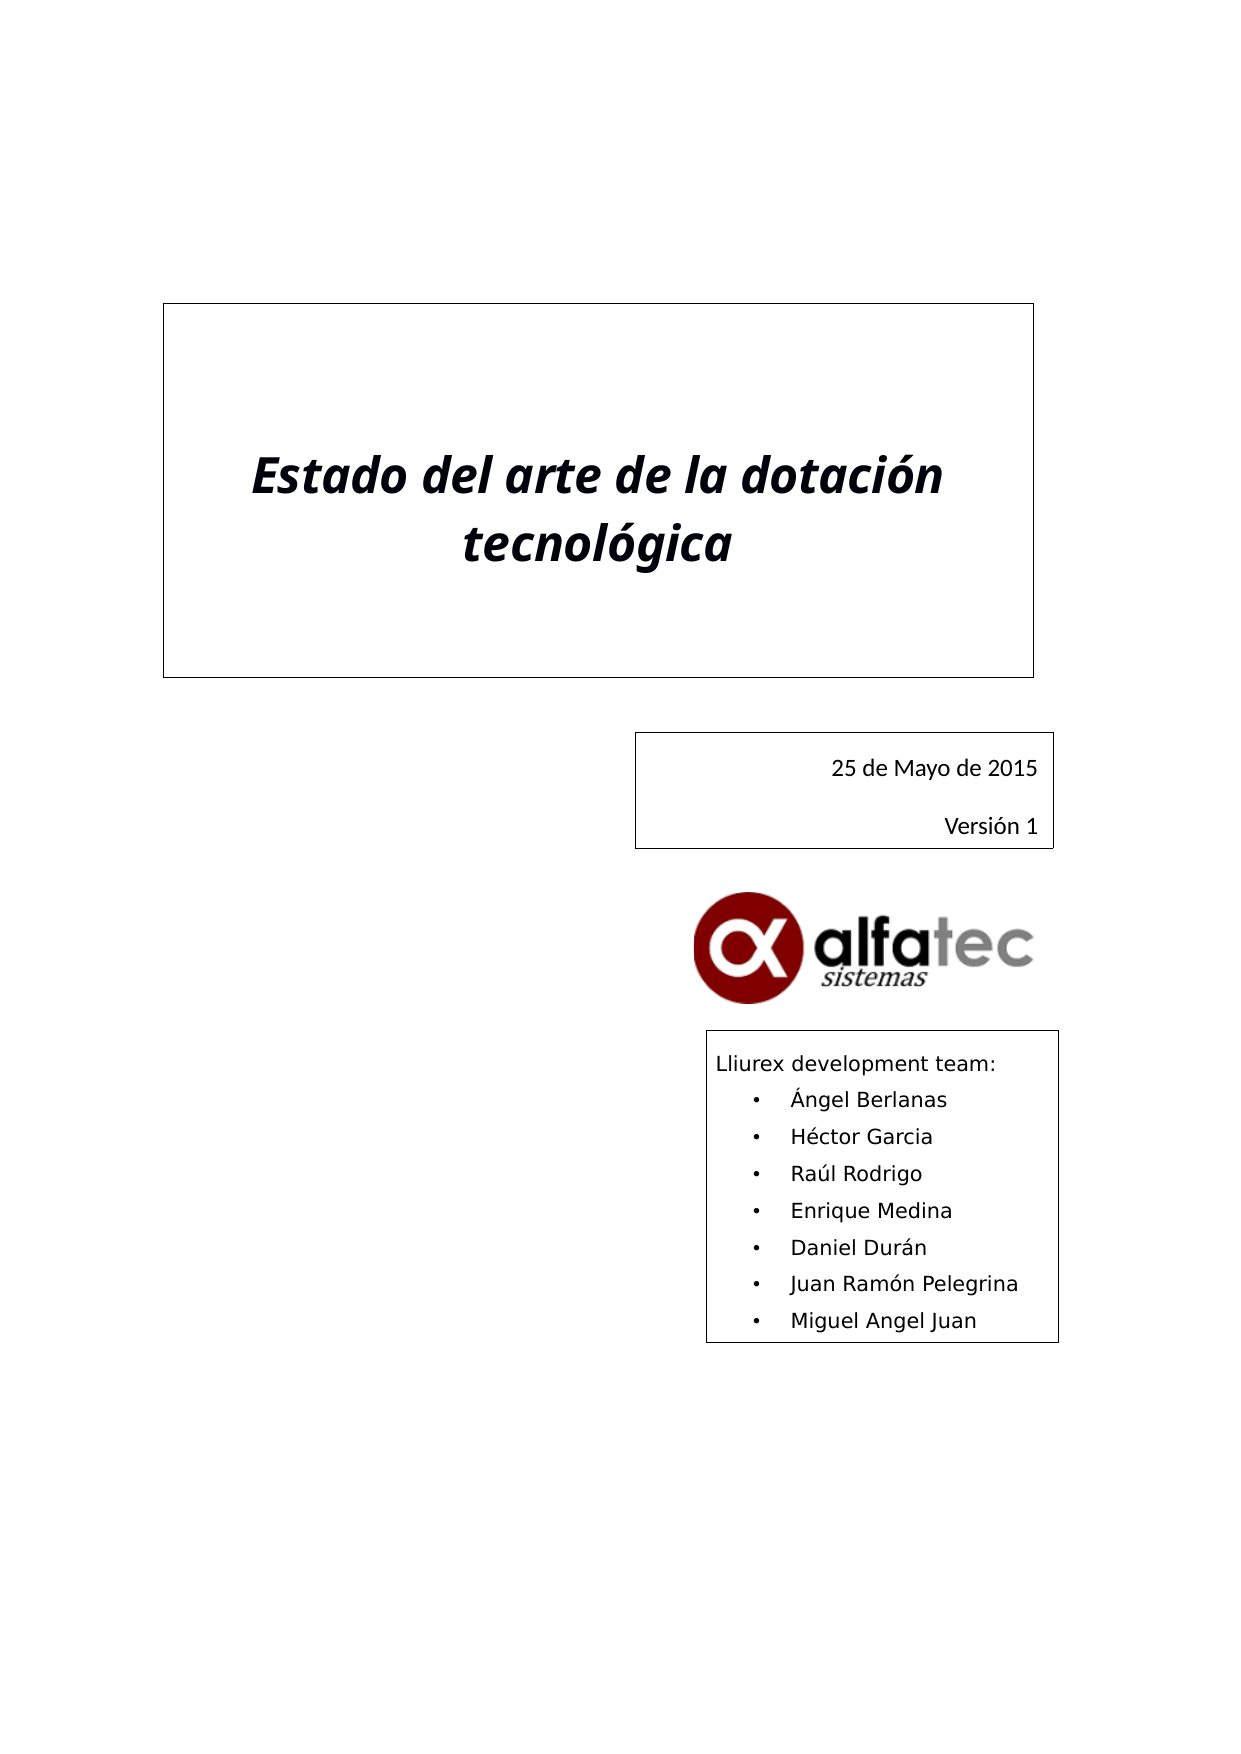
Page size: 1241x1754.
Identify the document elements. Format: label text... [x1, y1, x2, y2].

text Versión 1 [650, 810, 1038, 841]
list Enrique Medina [753, 1199, 1049, 1223]
list Ángel Berlanas [753, 1088, 1049, 1113]
text 25 de Mayo de 2015 [650, 752, 1038, 782]
list Daniel Durán [753, 1236, 1049, 1260]
list Juan Ramón Pelegrina [753, 1272, 1049, 1297]
list Miguel Angel Juan [753, 1309, 1049, 1333]
list Raúl Rodrigo [753, 1162, 1049, 1186]
text Lliurex development team: [715, 1052, 1049, 1076]
picture [693, 892, 1037, 1004]
text Estado del arte de la dotación tecnológica [164, 440, 1033, 576]
list Héctor Garcia [753, 1125, 1049, 1149]
